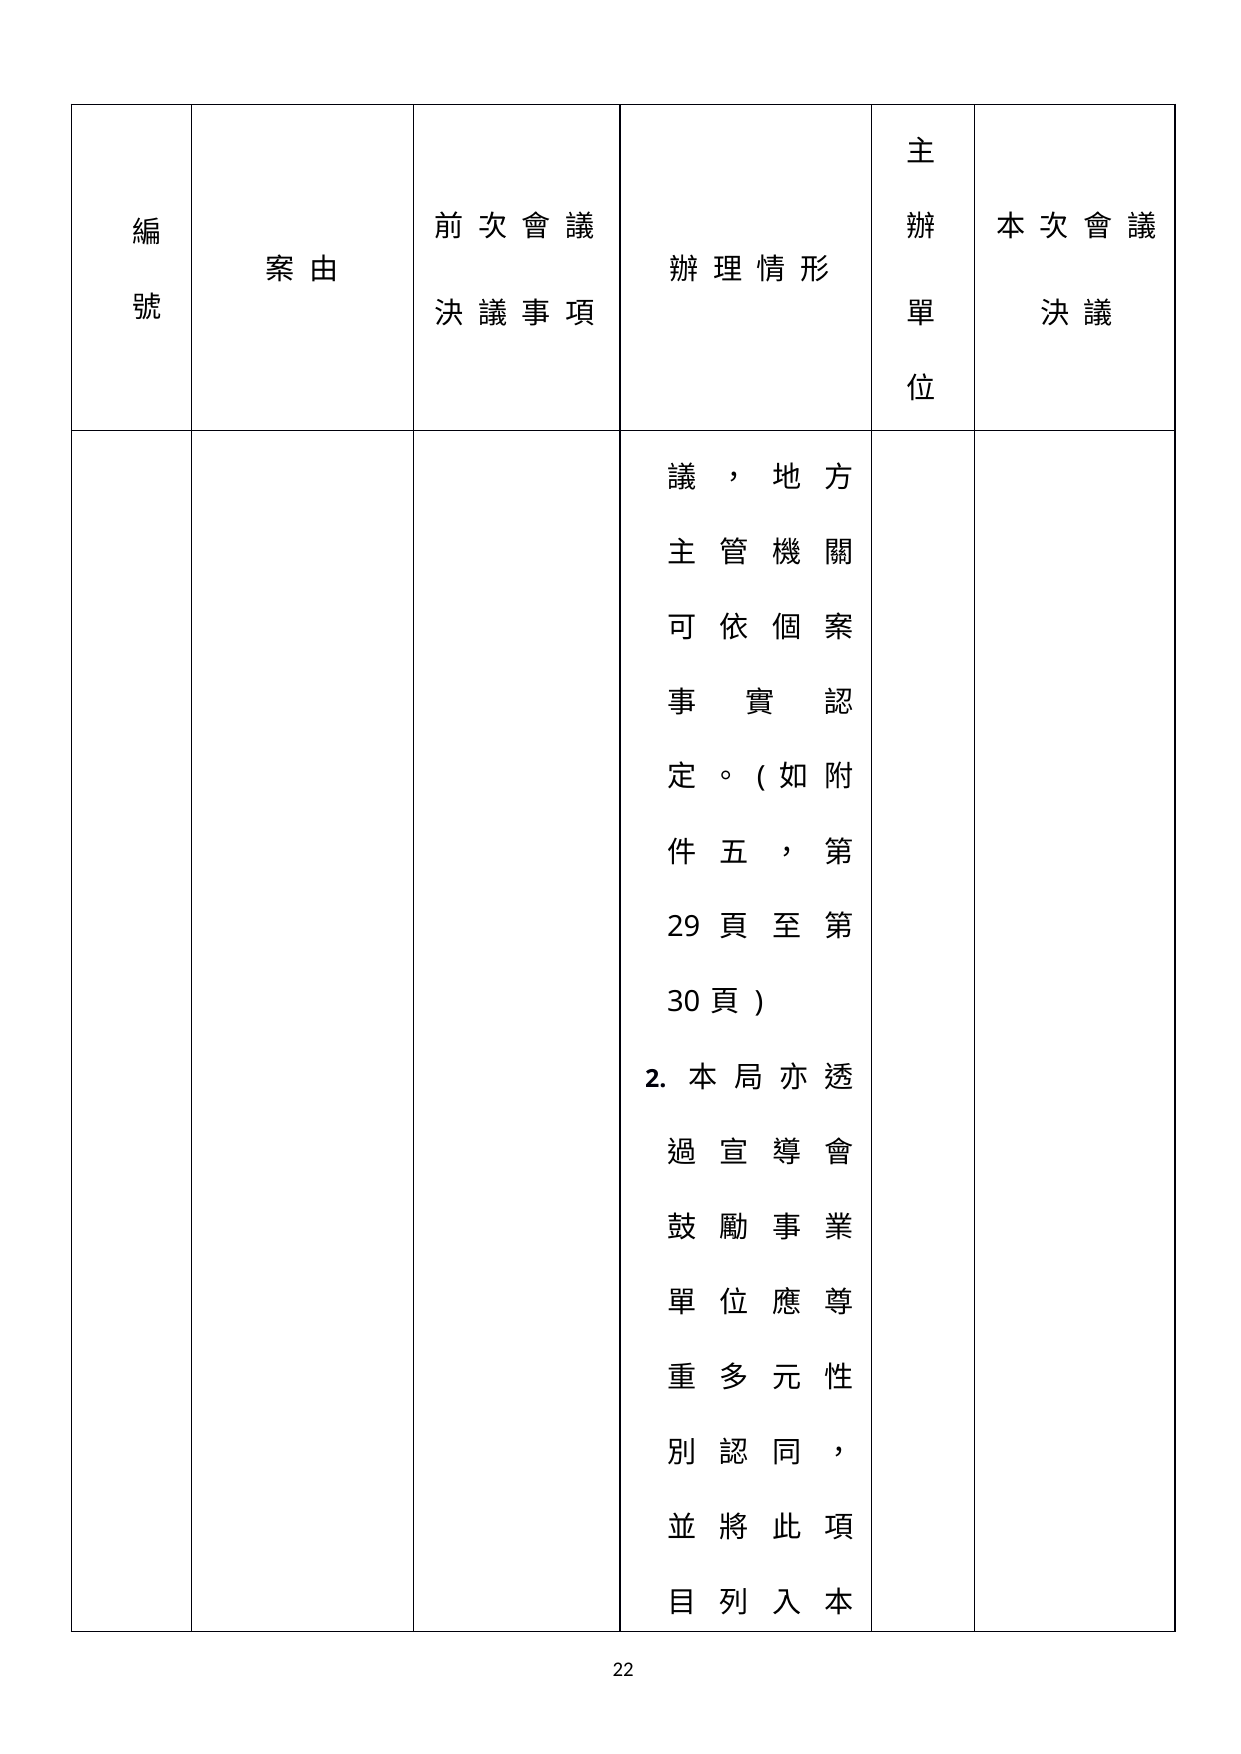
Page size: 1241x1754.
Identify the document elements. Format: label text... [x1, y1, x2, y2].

table_cell [872, 431, 974, 1631]
table_cell 請民政局再思考研議同志伴侶戶政登記制度，參考北高兩市的作法，在戶政系統至少做到「所內註記」，並建議聯合婚禮可開放同志伴侶參加。 建議勞工局參考勞動基準法、性別工作平等法改變思考方式，主動建議鼓勵雇主提出友善政策，提供同性伴侶享有婚假與家庭照顧假。 [414, 431, 619, 1631]
table_cell 民政局— 同性伴侶關係註記實施計畫業簽奉市長核定(文號021040031909 )，旨揭計畫預計於本(104)年10月1日起實施。 有關「建議聯合婚禮可開放同志伴侶參加」1案： 經查(104)年10月24日臺北市辦理之聯合婚禮首度開放同性伴侶參加，統計報名結果，130對報名新人中，計有8對同志參加；另桃園市於10月23日針對同志舉辦集團結婚，計有5對同志報名。綜觀報名結果，並不如預期。 雖如此，基於對同志人權的善意與尊重，本局規劃於明(105)年舉辦一場「集團婚禮」，並同時開放「同性及異性戀者」均得報名參加，應能滿足同志團體強調不願特殊化，亦即一定要和異性戀者一起舉辦聯合婚禮之訴求。 勞工局— 經本局函詢勞動部有關同性伴侶關係締結者是否享有婚假、喪假、陪產假及家庭照顧假疑義，勞動部函復表示：自97年5月23日起，民法第982條修正改採登記婚制度，結婚當事人應辦理登記後，始生效力。故同性伴侶關係締結者得否依法請婚假、喪假及陪產假，應依民法及各該假別相關規定辦理。另有關家庭照顧假部分，依改制前行政院勞工委員會96年1月10日勞動3字第0950074373號函略以：「...查兩性工作平等法第20條...有關『家庭成員』、『嚴重之疾病』及『其他重大事故』之定義，為免限縮立法意旨，不另加以定義。」，如就是否屬家庭成員有所爭議，地方主管機關可依個案事實認定。(如附件五，第29頁至第30頁) 本局亦透過宣導會鼓勵事業單位應尊重多元性別認同，並將此項目列入本局舉辦之樂活職場評選活動加分項目，引導事業單位建構多元性別者友善之工作環境。 [621, 431, 871, 1631]
table_header 辦理情形 [621, 105, 871, 429]
table_header 編號 [72, 105, 191, 429]
table_header 前次會議 決議事項 [414, 105, 619, 429]
table_cell [192, 431, 413, 1631]
table_header 主辦 單位 [872, 105, 974, 429]
table_cell [72, 431, 191, 1631]
table_header 本次會議 決議 [975, 105, 1174, 429]
table_cell 持續列管。 請民政局的辦理情形內容以客觀角度再修正潤飾。 請勞工局針對勞動部的回函說明三，再思考研議相關政策作為。 [975, 431, 1174, 1631]
table_header 案由 [192, 105, 413, 429]
